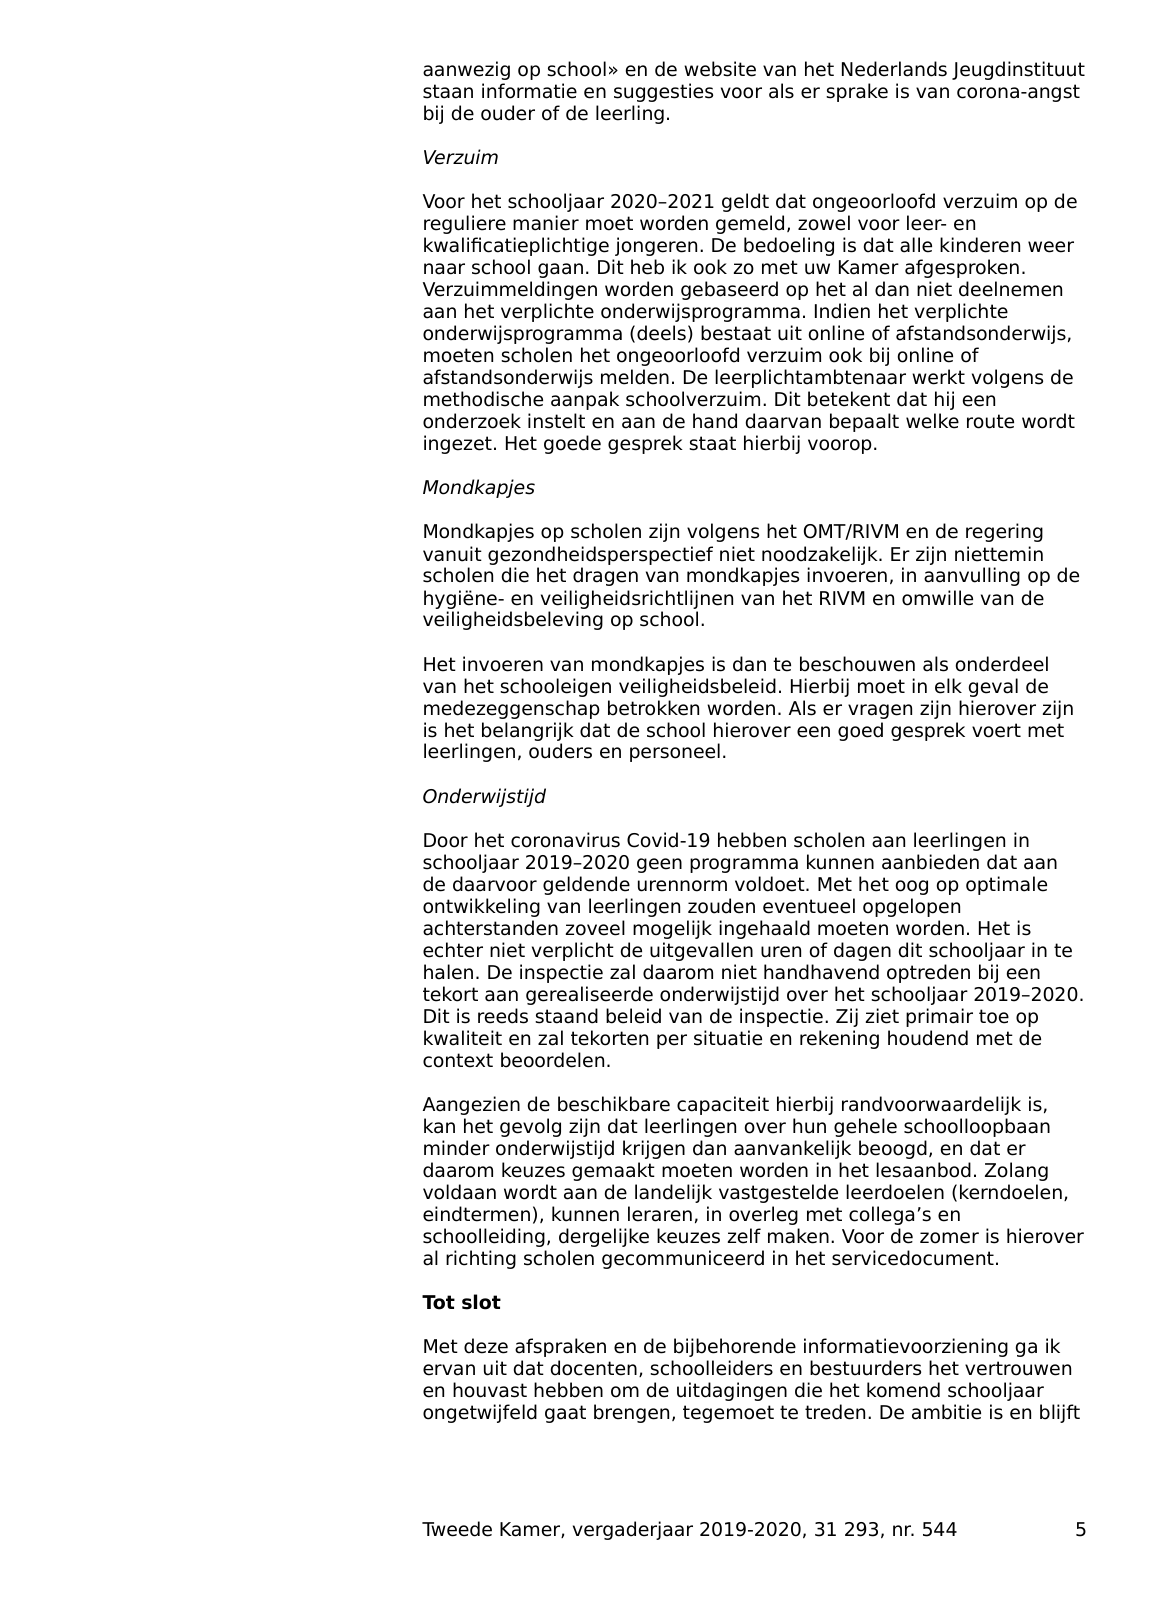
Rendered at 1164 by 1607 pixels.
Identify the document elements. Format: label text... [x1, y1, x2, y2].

subtitle Onderwijstijd [422, 786, 1087, 808]
subtitle Tot slot [422, 1292, 1087, 1314]
text aanwezig op school» en de website van het Nederlands Jeugdinstituut staan informatie en suggesties voor als er sprake is van corona-angst bij de ouder of de leerling. [422, 59, 1087, 125]
subtitle Verzuim [422, 147, 1087, 169]
text Het invoeren van mondkapjes is dan te beschouwen als onderdeel van het schooleigen veiligheidsbeleid. Hierbij moet in elk geval de medezeggenschap betrokken worden. Als er vragen zijn hierover zijn is het belangrijk dat de school hierover een goed gesprek voert met leerlingen, ouders en personeel. [422, 653, 1087, 763]
text Mondkapjes op scholen zijn volgens het OMT/RIVM en de regering vanuit gezondheidsperspectief niet noodzakelijk. Er zijn niettemin scholen die het dragen van mondkapjes invoeren, in aanvulling op de hygiëne- en veiligheidsrichtlijnen van het RIVM en omwille van de veiligheidsbeleving op school. [422, 521, 1087, 631]
text Aangezien de beschikbare capaciteit hierbij randvoorwaardelijk is, kan het gevolg zijn dat leerlingen over hun gehele schoolloopbaan minder onderwijstijd krijgen dan aanvankelijk beoogd, en dat er daarom keuzes gemaakt moeten worden in het lesaanbod. Zolang voldaan wordt aan de landelijk vastgestelde leerdoelen (kerndoelen, eindtermen), kunnen leraren, in overleg met collega’s en schoolleiding, dergelijke keuzes zelf maken. Voor de zomer is hierover al richting scholen gecommuniceerd in het servicedocument. [422, 1094, 1087, 1269]
subtitle Mondkapjes [422, 477, 1087, 499]
text Met deze afspraken en de bijbehorende informatievoorziening ga ik ervan uit dat docenten, schoolleiders en bestuurders het vertrouwen en houvast hebben om de uitdagingen die het komend schooljaar ongetwijfeld gaat brengen, tegemoet te treden. De ambitie is en blijft [422, 1336, 1087, 1424]
text Door het coronavirus Covid-19 hebben scholen aan leerlingen in schooljaar 2019–2020 geen programma kunnen aanbieden dat aan de daarvoor geldende urennorm voldoet. Met het oog op optimale ontwikkeling van leerlingen zouden eventueel opgelopen achterstanden zoveel mogelijk ingehaald moeten worden. Het is echter niet verplicht de uitgevallen uren of dagen dit schooljaar in te halen. De inspectie zal daarom niet handhavend optreden bij een tekort aan gerealiseerde onderwijstijd over het schooljaar 2019–2020. Dit is reeds staand beleid van de inspectie. Zij ziet primair toe op kwaliteit en zal tekorten per situatie en rekening houdend met de context beoordelen. [422, 830, 1087, 1072]
text Voor het schooljaar 2020–2021 geldt dat ongeoorloofd verzuim op de reguliere manier moet worden gemeld, zowel voor leer- en kwalificatieplichtige jongeren. De bedoeling is dat alle kinderen weer naar school gaan. Dit heb ik ook zo met uw Kamer afgesproken. Verzuimmeldingen worden gebaseerd op het al dan niet deelnemen aan het verplichte onderwijsprogramma. Indien het verplichte onderwijsprogramma (deels) bestaat uit online of afstandsonderwijs, moeten scholen het ongeoorloofd verzuim ook bij online of afstandsonderwijs melden. De leerplichtambtenaar werkt volgens de methodische aanpak schoolverzuim. Dit betekent dat hij een onderzoek instelt en aan de hand daarvan bepaalt welke route wordt ingezet. Het goede gesprek staat hierbij voorop. [422, 191, 1087, 455]
